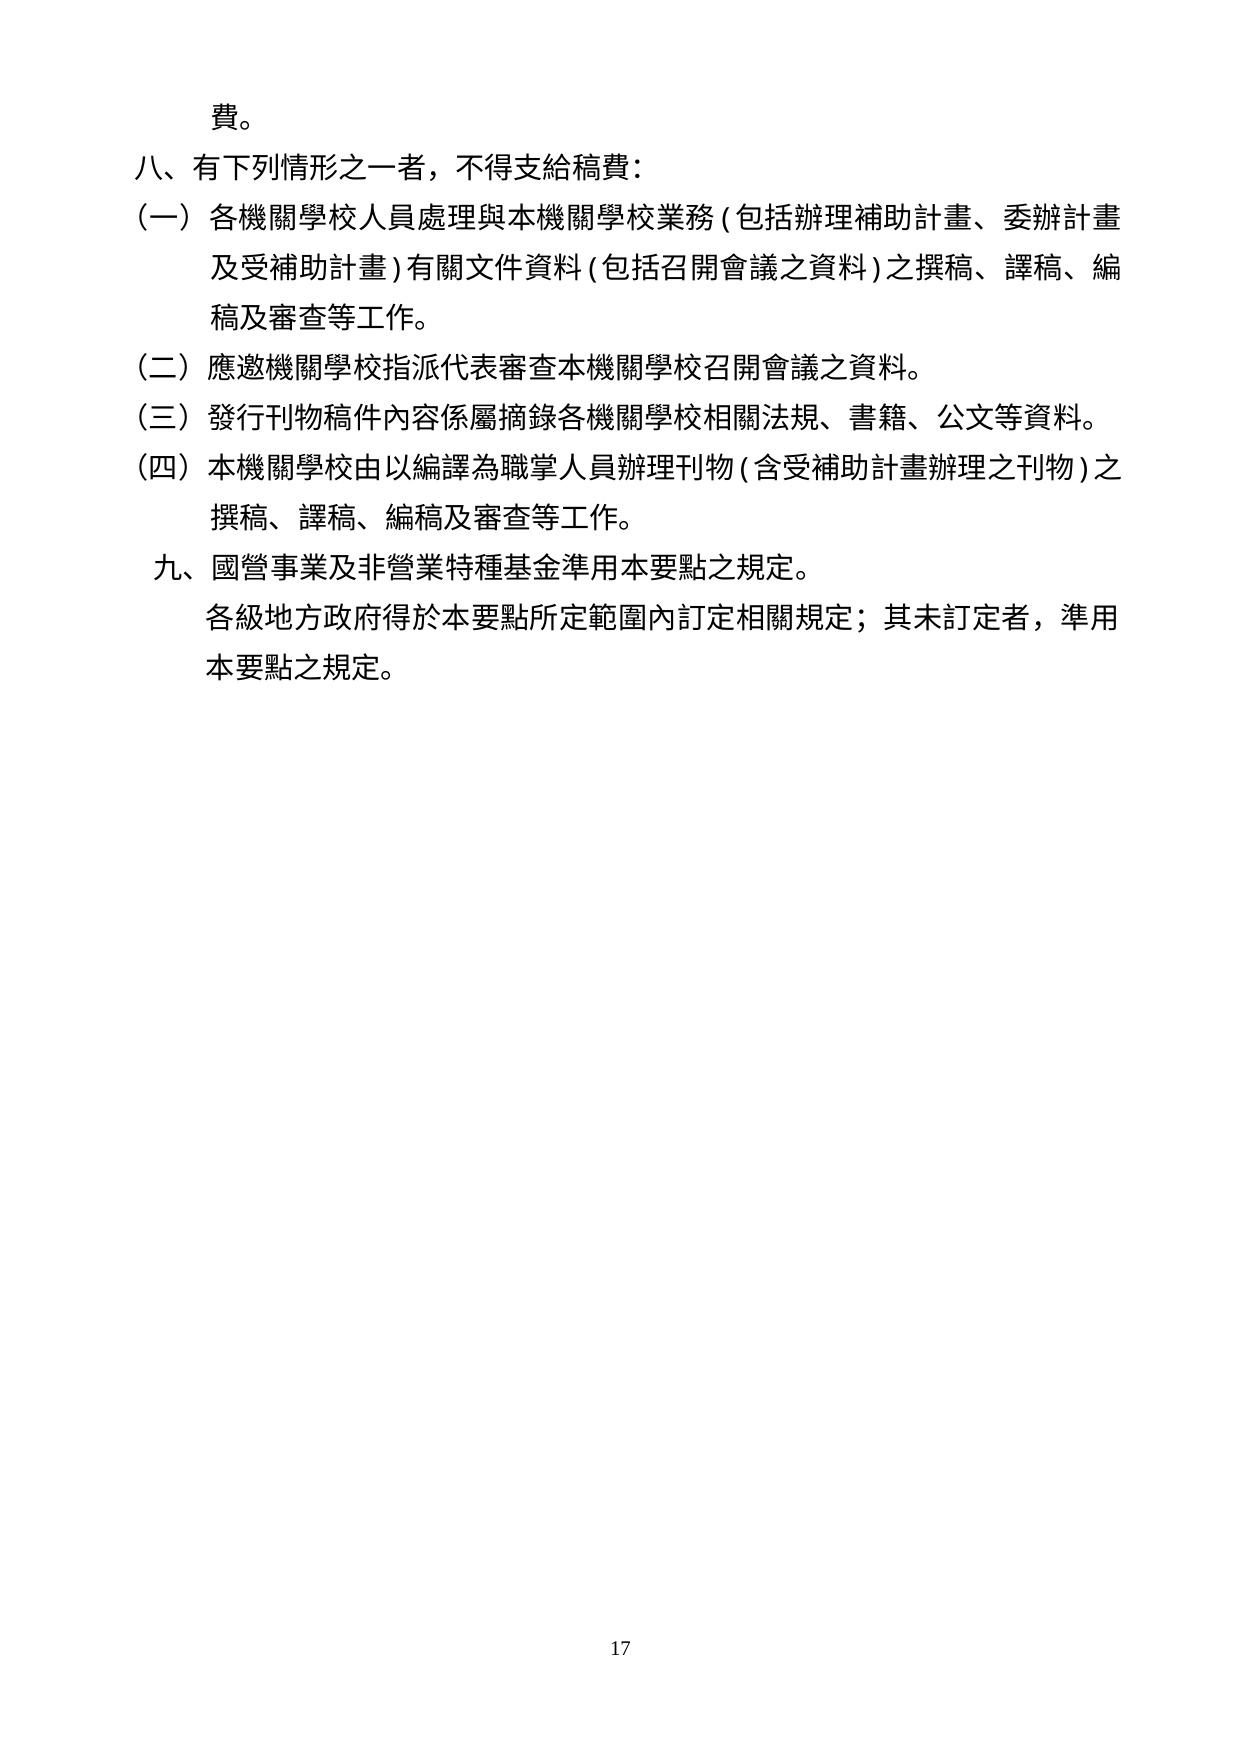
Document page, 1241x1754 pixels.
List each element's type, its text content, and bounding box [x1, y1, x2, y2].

text 九、國營事業及非營業特種基金準用本要點之規定。 [118, 539, 1122, 589]
text 八、有下列情形之一者，不得支給稿費： [99, 139, 1122, 189]
text （二）應邀機關學校指派代表審查本機關學校召開會議之資料。 [119, 339, 1122, 389]
text 各級地方政府得於本要點所定範圍內訂定相關規定；其未訂定者，準用本要點之規定。 [206, 589, 1122, 689]
text （一）各機關學校人員處理與本機關學校業務(包括辦理補助計畫、委辦計畫及受補助計畫)有關文件資料(包括召開會議之資料)之撰稿、譯稿、編稿及審查等工作。 [119, 189, 1122, 339]
text （三）發行刊物稿件內容係屬摘錄各機關學校相關法規、書籍、公文等資料。 [119, 389, 1122, 439]
text （四）本機關學校由以編譯為職掌人員辦理刊物(含受補助計畫辦理之刊物)之撰稿、譯稿、編稿及審查等工作。 [119, 439, 1122, 539]
text 費。 [119, 89, 1122, 139]
